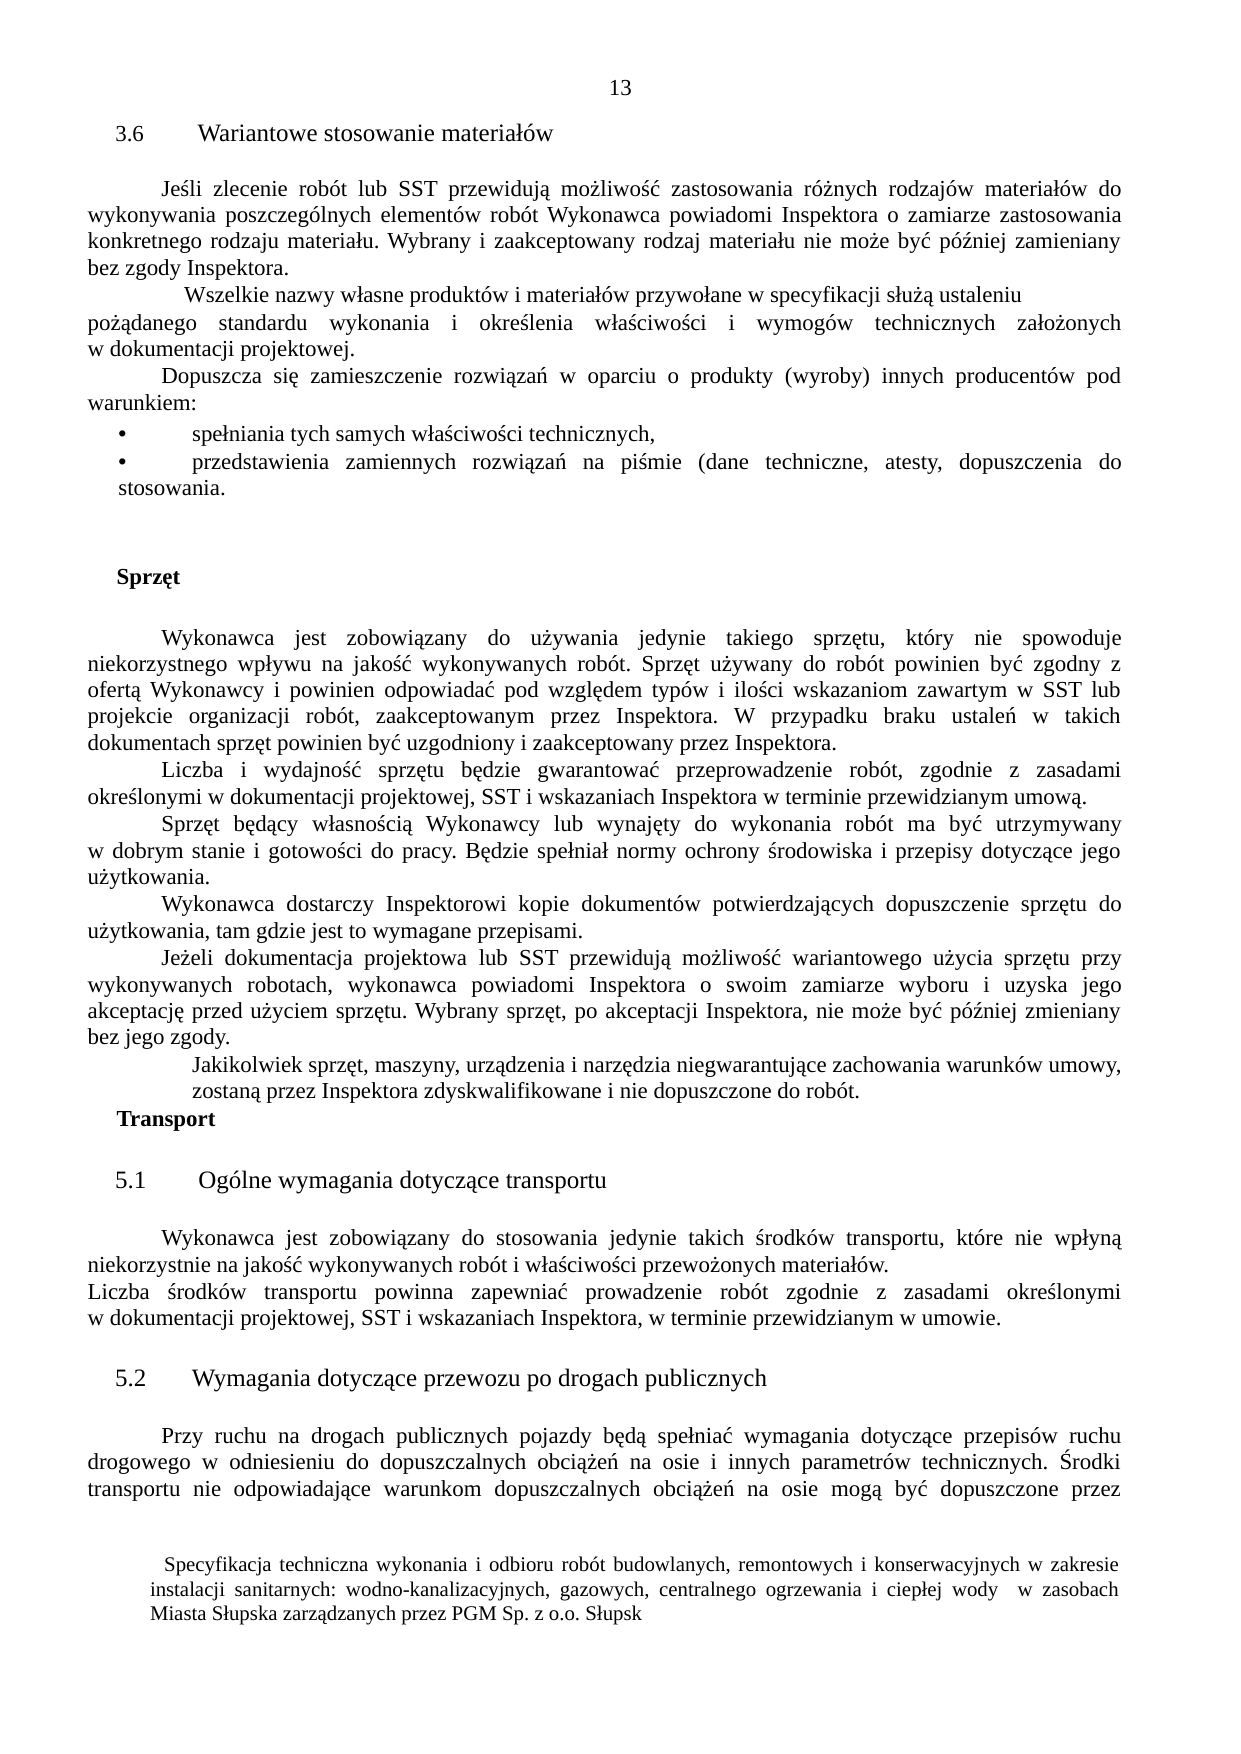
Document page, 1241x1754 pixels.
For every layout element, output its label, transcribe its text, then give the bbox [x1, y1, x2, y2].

text Przy ruchu na drogach publicznych pojazdy będą spełniać wymagania dotyczące przepisów ruchu drogowego w odniesieniu do dopuszczalnych obciążeń na osie i innych parametrów technicznych. Środki transportu nie odpowiadające warunkom dopuszczalnych obciążeń na osie mogą być dopuszczone przez [87, 1422, 1123, 1501]
text Wykonawca jest zobowiązany do używania jedynie takiego sprzętu, który nie spowoduje niekorzystnego wpływu na jakość wykonywanych robót. Sprzęt używany do robót powinien być zgodny z ofertą Wykonawcy i powinien odpowiadać pod względem typów i ilości wskazaniom zawartym w SST lub projekcie organizacji robót, zaakceptowanym przez Inspektora. W przypadku braku ustaleń w takich dokumentach sprzęt powinien być uzgodniony i zaakceptowany przez Inspektora. [87, 623, 1123, 755]
text Wykonawca jest zobowiązany do stosowania jedynie takich środków transportu, które nie wpłyną niekorzystnie na jakość wykonywanych robót i właściwości przewożonych materiałów. [87, 1224, 1123, 1277]
text Liczba i wydajność sprzętu będzie gwarantować przeprowadzenie robót, zgodnie z zasadami określonymi w dokumentacji projektowej, SST i wskazaniach Inspektora w terminie przewidzianym umową. [87, 756, 1123, 809]
list spełniania tych samych właściwości technicznych, [118, 420, 1123, 447]
subtitle Sprzęt [116, 563, 1129, 589]
text Wykonawca dostarczy Inspektorowi kopie dokumentów potwierdzających dopuszczenie sprzętu do użytkowania, tam gdzie jest to wymagane przepisami. [87, 891, 1123, 943]
list przedstawienia zamiennych rozwiązań na piśmie (dane techniczne, atesty, dopuszczenia do stosowania. [118, 448, 1123, 501]
text Jeżeli dokumentacja projektowa lub SST przewidują możliwość wariantowego użycia sprzętu przy wykonywanych robotach, wykonawca powiadomi Inspektora o swoim zamiarze wyboru i uzyska jego akceptację przed użyciem sprzętu. Wybrany sprzęt, po akceptacji Inspektora, nie może być później zmieniany bez jego zgody. [87, 944, 1123, 1050]
text 3.6 Wariantowe stosowanie materiałów [87, 118, 1129, 147]
text Liczba środków transportu powinna zapewniać prowadzenie robót zgodnie z zasadami określonymi w dokumentacji projektowej, SST i wskazaniach Inspektora, w terminie przewidzianym w umowie. [87, 1278, 1123, 1331]
text 5.2 Wymagania dotyczące przewozu po drogach publicznych [87, 1363, 1129, 1392]
text 5.1 Ogólne wymagania dotyczące transportu [87, 1165, 1129, 1194]
text Dopuszcza się zamieszczenie rozwiązań w oparciu o produkty (wyroby) innych producentów pod warunkiem: [87, 362, 1123, 415]
text Jeśli zlecenie robót lub SST przewidują możliwość zastosowania różnych rodzajów materiałów do wykonywania poszczególnych elementów robót Wykonawca powiadomi Inspektora o zamiarze zastosowania konkretnego rodzaju materiału. Wybrany i zaakceptowany rodzaj materiału nie może być później zamieniany bez zgody Inspektora. [87, 175, 1123, 280]
text pożądanego standardu wykonania i określenia właściwości i wymogów technicznych założonych w dokumentacji projektowej. [87, 308, 1123, 361]
text Jakikolwiek sprzęt, maszyny, urządzenia i narzędzia niegwarantujące zachowania warunków umowy, zostaną przez Inspektora zdyskwalifikowane i nie dopuszczone do robót. [192, 1051, 1123, 1104]
text Sprzęt będący własnością Wykonawcy lub wynajęty do wykonania robót ma być utrzymywany w dobrym stanie i gotowości do pracy. Będzie spełniał normy ochrony środowiska i przepisy dotyczące jego użytkowania. [87, 810, 1123, 889]
text Wszelkie nazwy własne produktów i materiałów przywołane w specyfikacji służą ustaleniu [184, 281, 1129, 308]
subtitle Transport [116, 1105, 1129, 1131]
